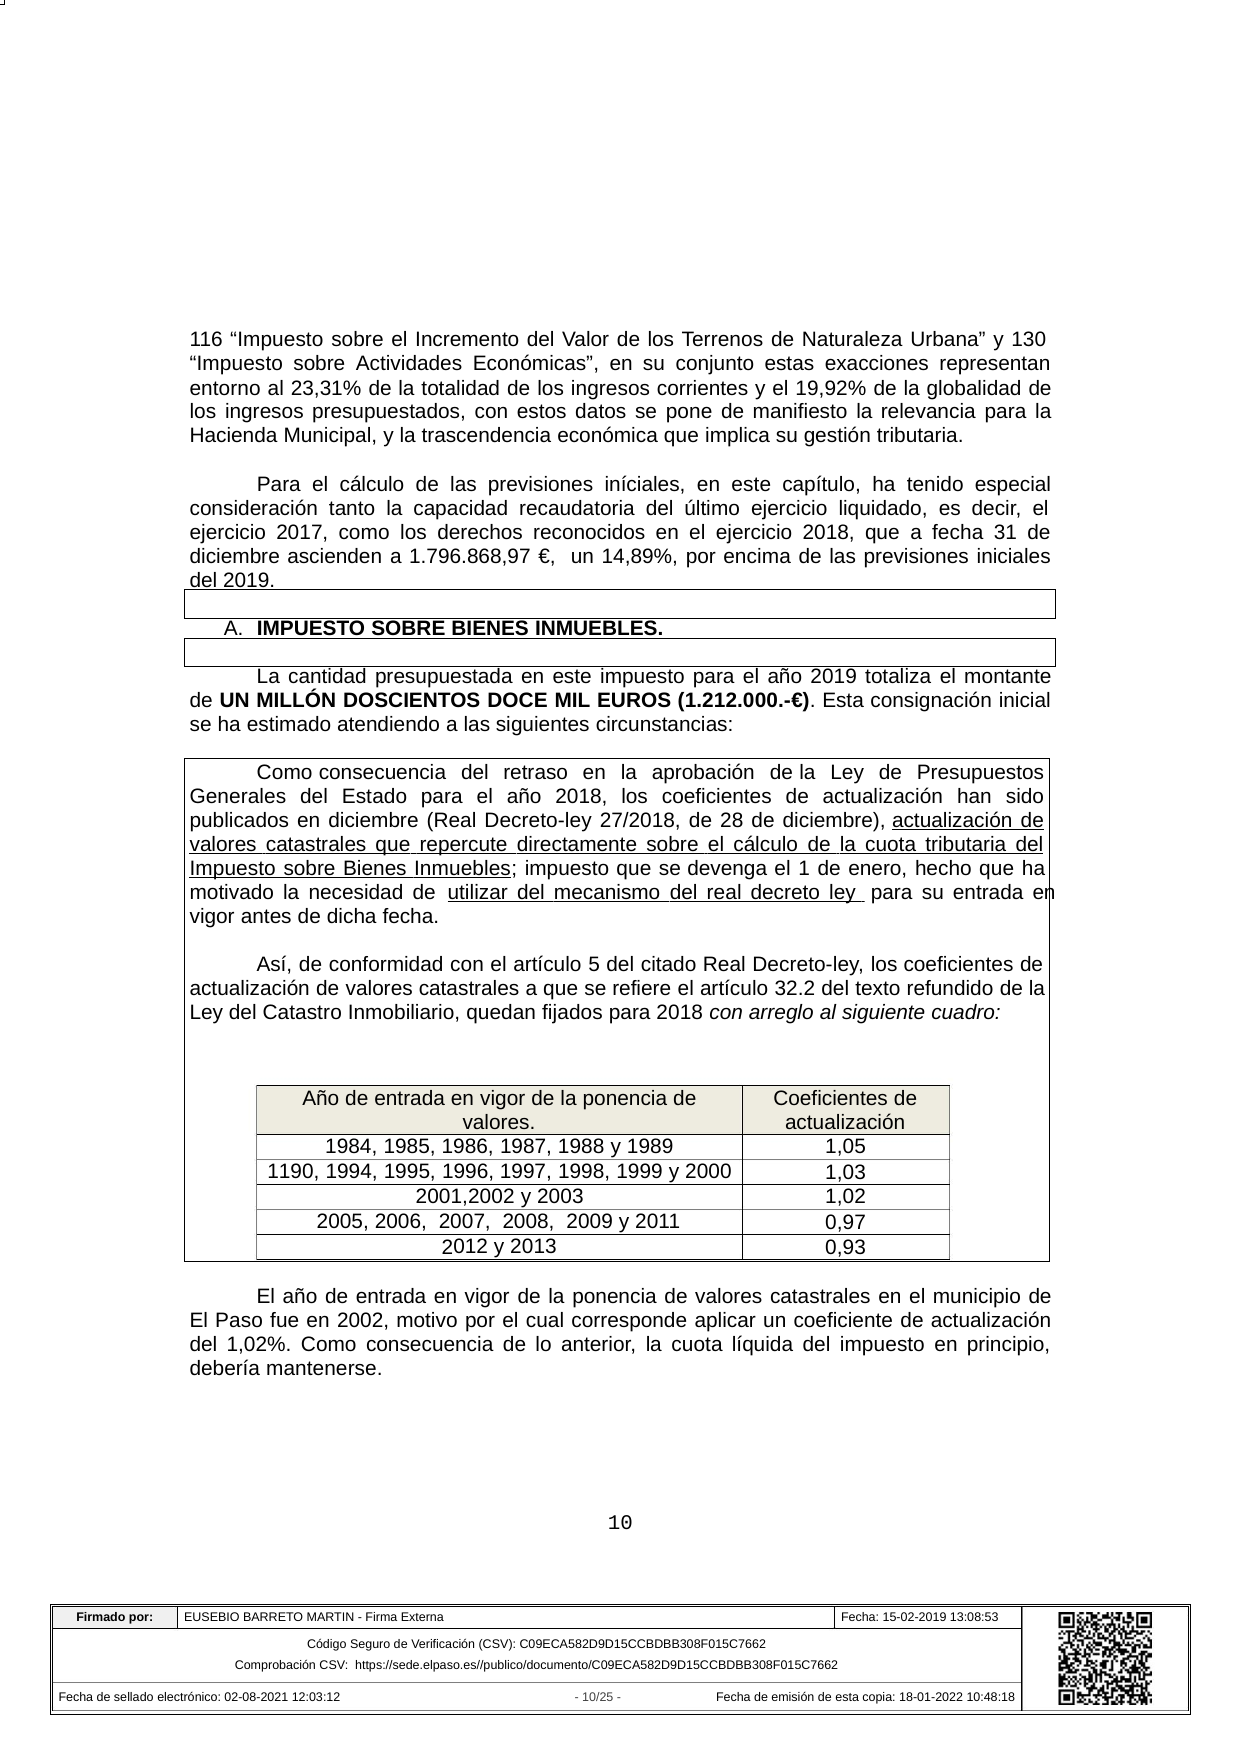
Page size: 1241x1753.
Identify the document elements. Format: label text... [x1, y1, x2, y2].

text 2 [316, 1210, 353, 1234]
text 1,05 [825, 1135, 942, 1159]
text de UN MILLÓN DOSCIENTOS DOCE MIL EUROS (1.212.000.-€). Esta consignación inicial [189, 688, 1076, 712]
text 005, 2006, 2007, 2008, 2009 y 2011 [353, 1210, 756, 1233]
text 1,02 [825, 1185, 891, 1209]
text actualización de valores catastrales a que se refiere el artículo 32.2 del texto refundido de la [189, 977, 1069, 1001]
picture [185, 639, 1055, 666]
text Hacienda Municipal, y la trascendencia económica que implica su gestión tributaria. [189, 424, 1076, 447]
text entorno al 23,31% de la totalidad de los ingresos corrientes y el 19,92% de la globalidad de [189, 376, 1076, 399]
text valores catastrales que repercute directamente sobre el cálculo de la cuota tributaria del [189, 833, 1069, 856]
picture [51, 1605, 1190, 1714]
text 1 [267, 1160, 304, 1184]
text 012 y 2013 [478, 1235, 756, 1258]
text 10 [608, 1511, 658, 1534]
text Fecha de sellado electrónico: 02-08-2021 12:03:12 [58, 1690, 365, 1704]
text del 1,02%. Como consecuencia de lo anterior, la cuota líquida del impuesto en principio, [189, 1332, 1076, 1356]
text Impuesto sobre Actividades Económicas”, en su conjunto estas exacciones representan [196, 352, 1076, 375]
text El año de entrada en vigor de la ponencia de valores catastrales en el municipio de [256, 1284, 1076, 1308]
text se ha estimado atendiendo a las siguientes circunstancias: [189, 713, 1076, 736]
picture [185, 590, 1055, 618]
text El Paso fue en 2002, motivo por el cual corresponde aplicar un coeficiente de actualización [189, 1308, 1076, 1332]
text 190, 1994, 1995, 1996, 1997, 1998, 1999 y 2000 [304, 1160, 756, 1184]
text 2 [415, 1185, 452, 1208]
text diciembre ascienden a 1.796.868,97 €, un 14,89%, por encima de las previsiones iniciales [189, 544, 1076, 568]
text 0,93 [825, 1235, 891, 1259]
text valores. [462, 1110, 721, 1134]
text “ [189, 352, 196, 375]
text 0,97 [825, 1210, 891, 1234]
text La cantidad presupuestada en este impuesto para el año 2019 totaliza el montante [256, 664, 1076, 688]
text vigor antes de dicha fecha. [189, 904, 1069, 928]
text Año de entrada en vigor de la ponencia de [302, 1086, 721, 1109]
text 116 “Impuesto sobre el Incremento del Valor de los Terrenos de Naturaleza Urbana” y 130 [189, 328, 1076, 351]
text Código Seguro de Verificación (CSV): C09ECA582D9D15CCBDBB308F015C7662 [307, 1638, 792, 1652]
text motivado la necesidad de utilizar del mecanismo del real decreto ley para su entrada en [189, 881, 1069, 904]
text 1,03 [825, 1160, 891, 1184]
text 1 [325, 1135, 337, 1159]
text EUSEBIO BARRETO MARTIN - Firma Externa [184, 1610, 469, 1624]
text Coeficientes de [773, 1086, 942, 1109]
text del 2019. [189, 568, 1076, 592]
text Como consecuencia del retraso en la aprobación de la Ley de Presupuestos [256, 761, 1069, 784]
text Comprobación CSV: https://sede.elpaso.es//publico/documento/C09ECA582D9D15CCBDBB308F015C7662 [234, 1658, 864, 1672]
text Así, de conformidad con el artículo 5 del citado Real Decreto-ley, los coeficientes de [256, 953, 1069, 976]
text Fecha de emisión de esta copia: 18-01-2022 10:48:18 [716, 1690, 1040, 1704]
text actualización [785, 1110, 942, 1134]
text 2 [441, 1235, 478, 1259]
text Firmado por: [76, 1610, 172, 1624]
text ejercicio 2017, como los derechos reconocidos en el ejercicio 2018, que a fecha 31 de [189, 520, 1076, 544]
text los ingresos presupuestados, con estos datos se pone de manifiesto la relevancia para la [189, 400, 1076, 423]
text Impuesto sobre Bienes Inmuebles; impuesto que se devenga el 1 de enero, hecho que ha [189, 857, 1069, 880]
text debería mantenerse. [189, 1356, 1076, 1380]
text Generales del Estado para el año 2018, los coeficientes de actualización han sido [189, 785, 1069, 808]
text consideración tanto la capacidad recaudatoria del último ejercicio liquidado, es decir, el [189, 496, 1076, 520]
text 001,2002 y 2003 [452, 1185, 756, 1208]
text publicados en diciembre (Real Decreto-ley 27/2018, de 28 de diciembre), actualización de [189, 809, 1069, 832]
text Ley del Catastro Inmobiliario, quedan fijados para 2018 con arreglo al siguiente cuadro: [189, 1001, 1069, 1024]
text Fecha: 15-02-2019 13:08:53 [841, 1610, 1022, 1624]
text - 10/25 - [574, 1691, 640, 1705]
text A. IMPUESTO SOBRE BIENES INMUEBLES. [223, 616, 689, 640]
picture [185, 759, 1049, 1261]
text Para el cálculo de las previsiones iníciales, en este capítulo, ha tenido especial [257, 472, 1076, 496]
text 984, 1985, 1986, 1987, 1988 y 1989 [337, 1135, 756, 1159]
